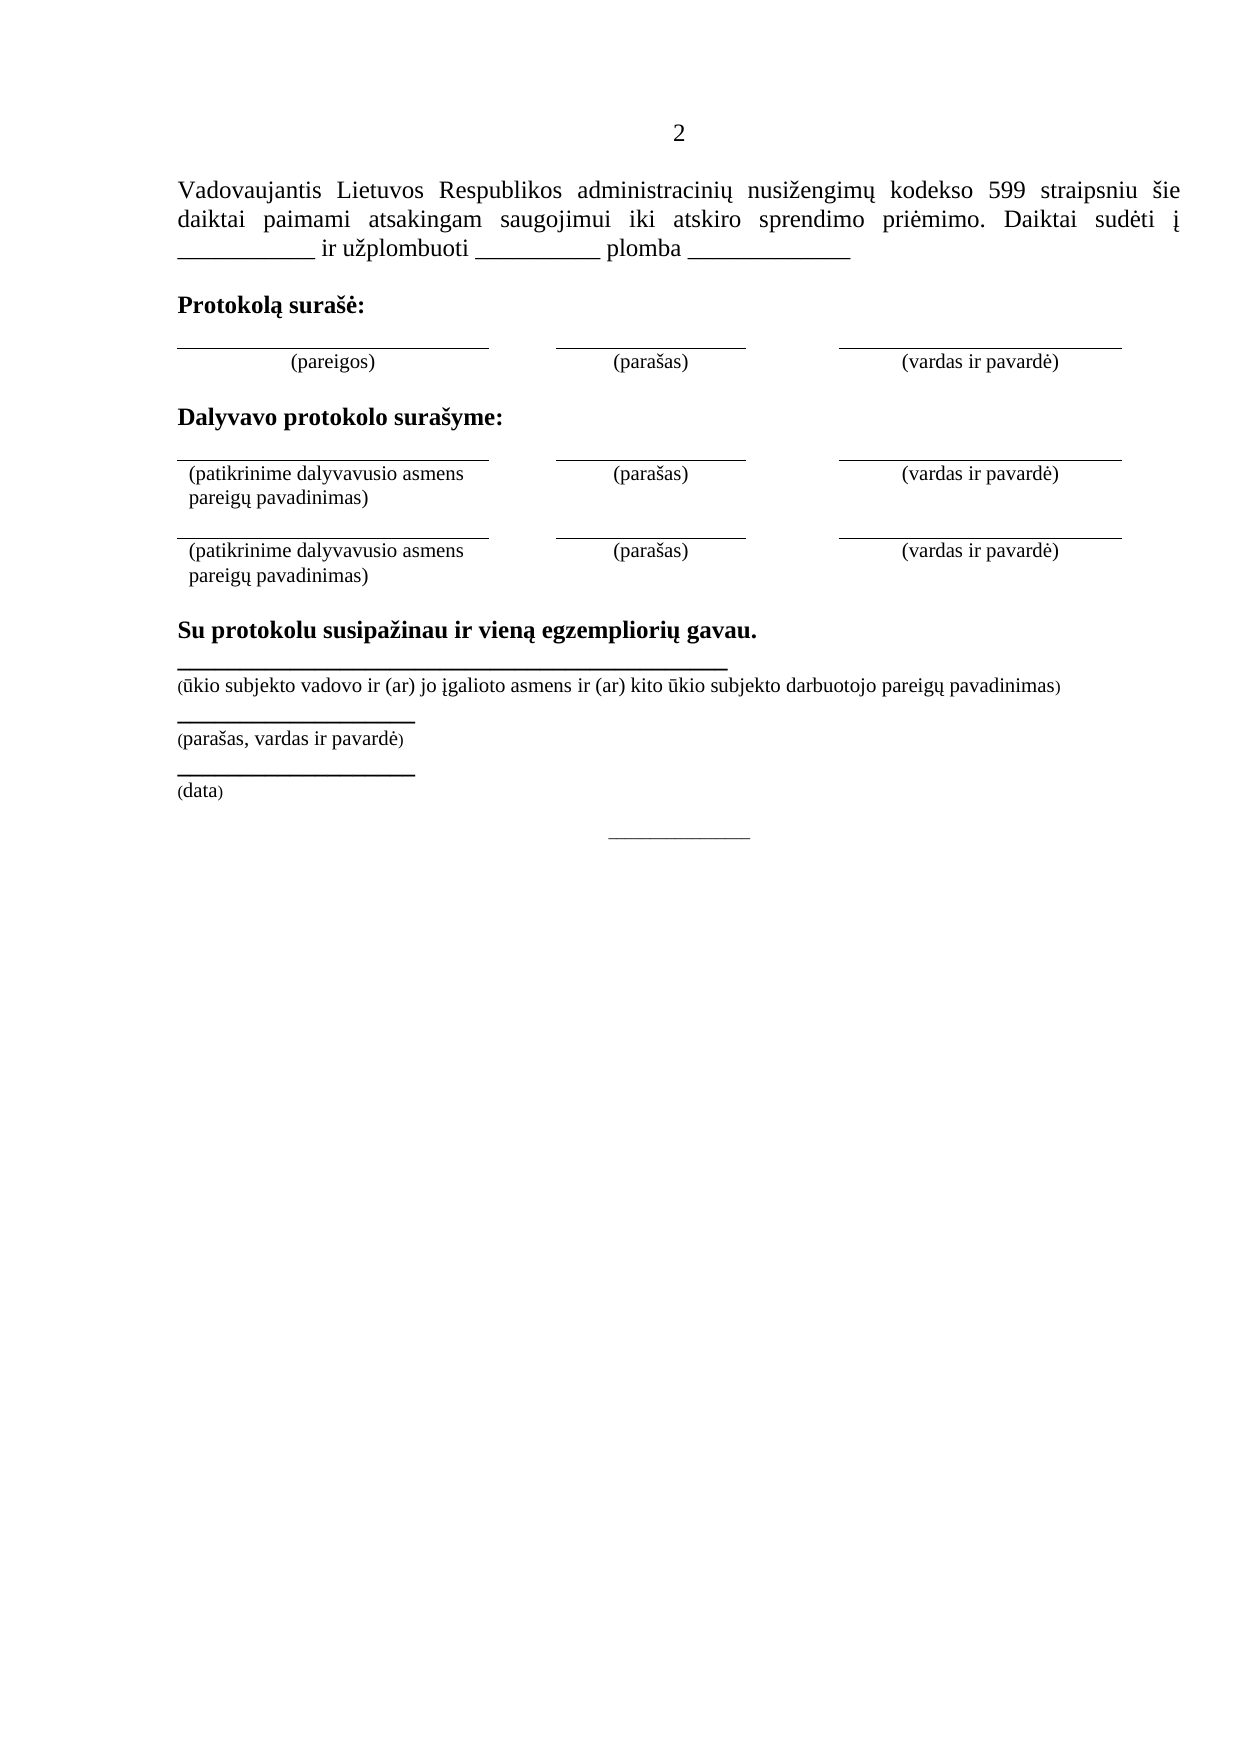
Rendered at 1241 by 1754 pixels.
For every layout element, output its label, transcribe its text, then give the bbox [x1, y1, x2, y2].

table_header [489, 538, 556, 587]
table_header (pareigos) [177, 349, 488, 373]
table_header (vardas ir pavardė) [839, 539, 1122, 587]
text Dalyvavo protokolo surašyme: [177, 402, 1181, 431]
text Su protokolu susipažinau ir vieną egzempliorių gavau. [177, 615, 1181, 644]
table_header (vardas ir pavardė) [839, 349, 1122, 373]
text _________________ [177, 822, 1181, 841]
table_header (parašas) [556, 461, 746, 509]
text Vadovaujantis Lietuvos Respublikos administracinių nusižengimų kodekso 599 straipsniu šie daiktai paimami atsakingam saugojimui iki atskiro sprendimo priėmimo. Daiktai sudėti į ___________ ir užplombuoti __________ plomba _____________ [177, 176, 1181, 262]
text (data) [177, 778, 1181, 802]
table_header (parašas) [556, 349, 746, 373]
table_header (patikrinime dalyvavusio asmens pareigų pavadinimas) [177, 461, 488, 509]
text ___________________ [177, 750, 1181, 778]
text Protokolą surašė: [177, 291, 1181, 319]
table_header (vardas ir pavardė) [839, 461, 1122, 509]
table_header (patikrinime dalyvavusio asmens pareigų pavadinimas) [177, 539, 488, 587]
table_header [746, 538, 838, 587]
text (parašas, vardas ir pavardė) [177, 726, 1181, 750]
table_header [746, 348, 838, 373]
table_header (parašas) [556, 539, 746, 587]
text ___________________ [177, 697, 1181, 726]
text (ūkio subjekto vadovo ir (ar) jo įgalioto asmens ir (ar) kito ūkio subjekto darbuotojo pareigų pavadinimas) [177, 673, 1181, 697]
text ____________________________________________ [177, 644, 1181, 673]
table_header [489, 460, 556, 509]
table_header [489, 348, 556, 373]
table_header [746, 460, 838, 509]
